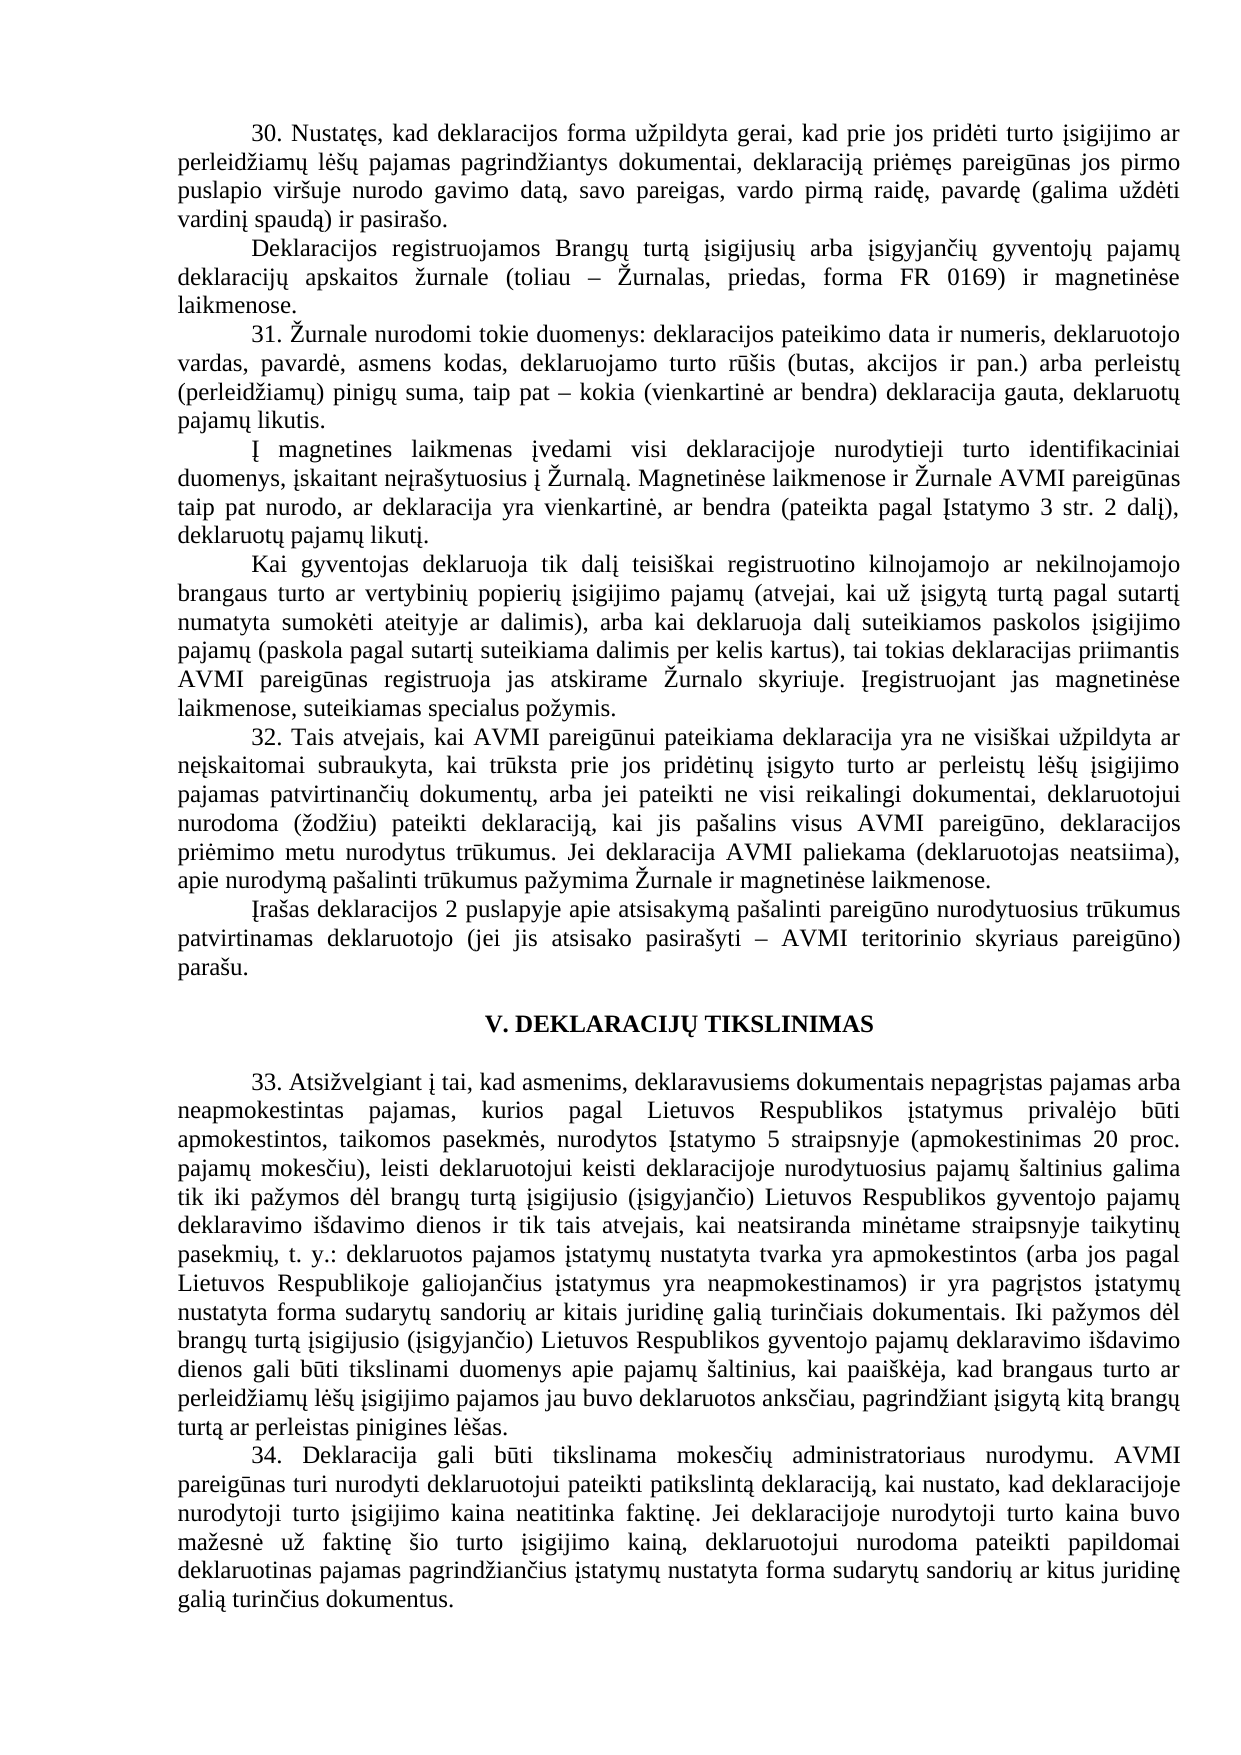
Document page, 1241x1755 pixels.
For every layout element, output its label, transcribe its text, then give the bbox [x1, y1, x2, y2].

text 31. Žurnale nurodomi tokie duomenys: deklaracijos pateikimo data ir numeris, deklaruotojo vardas, pavardė, asmens kodas, deklaruojamo turto rūšis (butas, akcijos ir pan.) arba perleistų (perleidžiamų) pinigų suma, taip pat – kokia (vienkartinė ar bendra) deklaracija gauta, deklaruotų pajamų likutis. [177, 319, 1181, 434]
text Kai gyventojas deklaruoja tik dalį teisiškai registruotino kilnojamojo ar nekilnojamojo brangaus turto ar vertybinių popierių įsigijimo pajamų (atvejai, kai už įsigytą turtą pagal sutartį numatyta sumokėti ateityje ar dalimis), arba kai deklaruoja dalį suteikiamos paskolos įsigijimo pajamų (paskola pagal sutartį suteikiama dalimis per kelis kartus), tai tokias deklaracijas priimantis AVMI pareigūnas registruoja jas atskirame Žurnalo skyriuje. Įregistruojant jas magnetinėse laikmenose, suteikiamas specialus požymis. [177, 549, 1181, 722]
text Į magnetines laikmenas įvedami visi deklaracijoje nurodytieji turto identifikaciniai duomenys, įskaitant neįrašytuosius į Žurnalą. Magnetinėse laikmenose ir Žurnale AVMI pareigūnas taip pat nurodo, ar deklaracija yra vienkartinė, ar bendra (pateikta pagal Įstatymo 3 str. 2 dalį), deklaruotų pajamų likutį. [177, 434, 1181, 549]
text Įrašas deklaracijos 2 puslapyje apie atsisakymą pašalinti pareigūno nurodytuosius trūkumus patvirtinamas deklaruotojo (jei jis atsisako pasirašyti – AVMI teritorinio skyriaus pareigūno) parašu. [177, 894, 1181, 981]
text 32. Tais atvejais, kai AVMI pareigūnui pateikiama deklaracija yra ne visiškai užpildyta ar neįskaitomai subraukyta, kai trūksta prie jos pridėtinų įsigyto turto ar perleistų lėšų įsigijimo pajamas patvirtinančių dokumentų, arba jei pateikti ne visi reikalingi dokumentai, deklaruotojui nurodoma (žodžiu) pateikti deklaraciją, kai jis pašalins visus AVMI pareigūno, deklaracijos priėmimo metu nurodytus trūkumus. Jei deklaracija AVMI paliekama (deklaruotojas neatsiima), apie nurodymą pašalinti trūkumus pažymima Žurnale ir magnetinėse laikmenose. [177, 722, 1181, 894]
text Deklaracijos registruojamos Brangų turtą įsigijusių arba įsigyjančių gyventojų pajamų deklaracijų apskaitos žurnale (toliau – Žurnalas, priedas, forma FR 0169) ir magnetinėse laikmenose. [177, 233, 1181, 319]
text 34. Deklaracija gali būti tikslinama mokesčių administratoriaus nurodymu. AVMI pareigūnas turi nurodyti deklaruotojui pateikti patikslintą deklaraciją, kai nustato, kad deklaracijoje nurodytoji turto įsigijimo kaina neatitinka faktinę. Jei deklaracijoje nurodytoji turto kaina buvo mažesnė už faktinę šio turto įsigijimo kainą, deklaruotojui nurodoma pateikti papildomai deklaruotinas pajamas pagrindžiančius įstatymų nustatyta forma sudarytų sandorių ar kitus juridinę galią turinčius dokumentus. [177, 1441, 1181, 1613]
text V. DEKLARACIJŲ TIKSLINIMAS [177, 1009, 1181, 1038]
text 30. Nustatęs, kad deklaracijos forma užpildyta gerai, kad prie jos pridėti turto įsigijimo ar perleidžiamų lėšų pajamas pagrindžiantys dokumentai, deklaraciją priėmęs pareigūnas jos pirmo puslapio viršuje nurodo gavimo datą, savo pareigas, vardo pirmą raidę, pavardę (galima uždėti vardinį spaudą) ir pasirašo. [177, 118, 1181, 233]
text 33. Atsižvelgiant į tai, kad asmenims, deklaravusiems dokumentais nepagrįstas pajamas arba neapmokestintas pajamas, kurios pagal Lietuvos Respublikos įstatymus privalėjo būti apmokestintos, taikomos pasekmės, nurodytos Įstatymo 5 straipsnyje (apmokestinimas 20 proc. pajamų mokesčiu), leisti deklaruotojui keisti deklaracijoje nurodytuosius pajamų šaltinius galima tik iki pažymos dėl brangų turtą įsigijusio (įsigyjančio) Lietuvos Respublikos gyventojo pajamų deklaravimo išdavimo dienos ir tik tais atvejais, kai neatsiranda minėtame straipsnyje taikytinų pasekmių, t. y.: deklaruotos pajamos įstatymų nustatyta tvarka yra apmokestintos (arba jos pagal Lietuvos Respublikoje galiojančius įstatymus yra neapmokestinamos) ir yra pagrįstos įstatymų nustatyta forma sudarytų sandorių ar kitais juridinę galią turinčiais dokumentais. Iki pažymos dėl brangų turtą įsigijusio (įsigyjančio) Lietuvos Respublikos gyventojo pajamų deklaravimo išdavimo dienos gali būti tikslinami duomenys apie pajamų šaltinius, kai paaiškėja, kad brangaus turto ar perleidžiamų lėšų įsigijimo pajamos jau buvo deklaruotos anksčiau, pagrindžiant įsigytą kitą brangų turtą ar perleistas pinigines lėšas. [177, 1067, 1181, 1441]
